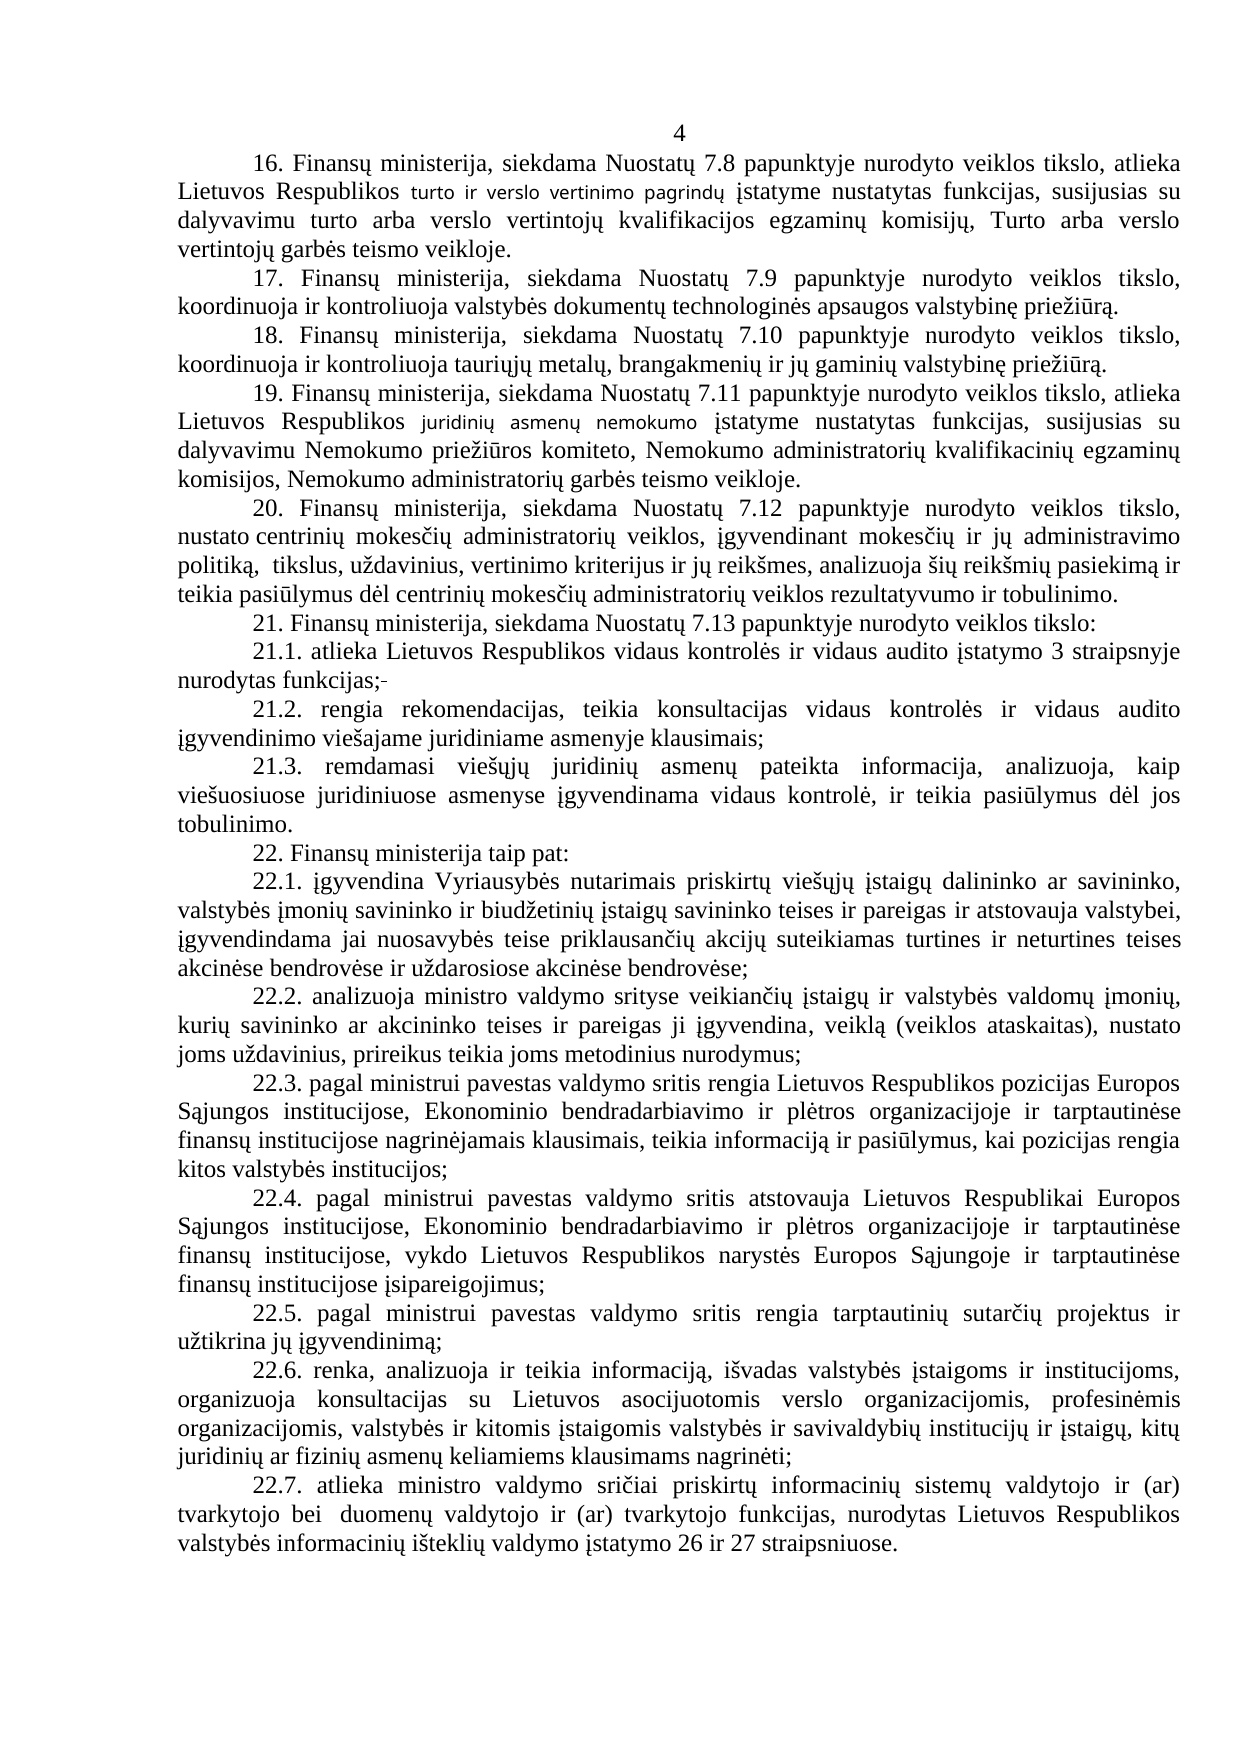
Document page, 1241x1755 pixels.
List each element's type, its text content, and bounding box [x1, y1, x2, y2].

text 22.7. atlieka ministro valdymo sričiai priskirtų informacinių sistemų valdytojo ir (ar) tvarkytojo bei duomenų valdytojo ir (ar) tvarkytojo funkcijas, nurodytas Lietuvos Respublikos valstybės informacinių išteklių valdymo įstatymo 26 ir 27 straipsniuose. [177, 1470, 1181, 1556]
text 21. Finansų ministerija, siekdama Nuostatų 7.13 papunktyje nurodyto veiklos tikslo: [177, 608, 1181, 636]
text 22.3. pagal ministrui pavestas valdymo sritis rengia Lietuvos Respublikos pozicijas Europos Sąjungos institucijose, Ekonominio bendradarbiavimo ir plėtros organizacijoje ir tarptautinėse finansų institucijose nagrinėjamais klausimais, teikia informaciją ir pasiūlymus, kai pozicijas rengia kitos valstybės institucijos; [177, 1068, 1181, 1183]
text 17. Finansų ministerija, siekdama Nuostatų 7.9 papunktyje nurodyto veiklos tikslo, koordinuoja ir kontroliuoja valstybės dokumentų technologinės apsaugos valstybinę priežiūrą. [177, 263, 1181, 320]
text 21.3. remdamasi viešųjų juridinių asmenų pateikta informacija, analizuoja, kaip viešuosiuose juridiniuose asmenyse įgyvendinama vidaus kontrolė, ir teikia pasiūlymus dėl jos tobulinimo. [177, 751, 1181, 838]
text 16. Finansų ministerija, siekdama Nuostatų 7.8 papunktyje nurodyto veiklos tikslo, atlieka Lietuvos Respublikos turto ir verslo vertinimo pagrindų įstatyme nustatytas funkcijas, susijusias su dalyvavimu turto arba verslo vertintojų kvalifikacijos egzaminų komisijų, Turto arba verslo vertintojų garbės teismo veikloje. [177, 148, 1181, 263]
text 21.2. rengia rekomendacijas, teikia konsultacijas vidaus kontrolės ir vidaus audito įgyvendinimo viešajame juridiniame asmenyje klausimais; [177, 694, 1181, 751]
text 22.2. analizuoja ministro valdymo srityse veikiančių įstaigų ir valstybės valdomų įmonių, kurių savininko ar akcininko teises ir pareigas ji įgyvendina, veiklą (veiklos ataskaitas), nustato joms uždavinius, prireikus teikia joms metodinius nurodymus; [177, 981, 1181, 1068]
text 22.5. pagal ministrui pavestas valdymo sritis rengia tarptautinių sutarčių projektus ir užtikrina jų įgyvendinimą; [177, 1298, 1181, 1355]
text 20. Finansų ministerija, siekdama Nuostatų 7.12 papunktyje nurodyto veiklos tikslo, nustato centrinių mokesčių administratorių veiklos, įgyvendinant mokesčių ir jų administravimo politiką, tikslus, uždavinius, vertinimo kriterijus ir jų reikšmes, analizuoja šių reikšmių pasiekimą ir teikia pasiūlymus dėl centrinių mokesčių administratorių veiklos rezultatyvumo ir tobulinimo. [177, 493, 1181, 608]
text 22.1. įgyvendina Vyriausybės nutarimais priskirtų viešųjų įstaigų dalininko ar savininko, valstybės įmonių savininko ir biudžetinių įstaigų savininko teises ir pareigas ir atstovauja valstybei, įgyvendindama jai nuosavybės teise priklausančių akcijų suteikiamas turtines ir neturtines teises akcinėse bendrovėse ir uždarosiose akcinėse bendrovėse; [177, 866, 1181, 981]
text 19. Finansų ministerija, siekdama Nuostatų 7.11 papunktyje nurodyto veiklos tikslo, atlieka Lietuvos Respublikos juridinių asmenų nemokumo įstatyme nustatytas funkcijas, susijusias su dalyvavimu Nemokumo priežiūros komiteto, Nemokumo administratorių kvalifikacinių egzaminų komisijos, Nemokumo administratorių garbės teismo veikloje. [177, 378, 1181, 493]
text 22. Finansų ministerija taip pat: [177, 838, 1181, 866]
text 22.6. renka, analizuoja ir teikia informaciją, išvadas valstybės įstaigoms ir institucijoms, organizuoja konsultacijas su Lietuvos asocijuotomis verslo organizacijomis, profesinėmis organizacijomis, valstybės ir kitomis įstaigomis valstybės ir savivaldybių institucijų ir įstaigų, kitų juridinių ar fizinių asmenų keliamiems klausimams nagrinėti; [177, 1355, 1181, 1470]
text 22.4. pagal ministrui pavestas valdymo sritis atstovauja Lietuvos Respublikai Europos Sąjungos institucijose, Ekonominio bendradarbiavimo ir plėtros organizacijoje ir tarptautinėse finansų institucijose, vykdo Lietuvos Respublikos narystės Europos Sąjungoje ir tarptautinėse finansų institucijose įsipareigojimus; [177, 1183, 1181, 1298]
text 18. Finansų ministerija, siekdama Nuostatų 7.10 papunktyje nurodyto veiklos tikslo, koordinuoja ir kontroliuoja tauriųjų metalų, brangakmenių ir jų gaminių valstybinę priežiūrą. [177, 320, 1181, 378]
text 21.1. atlieka Lietuvos Respublikos vidaus kontrolės ir vidaus audito įstatymo 3 straipsnyje nurodytas funkcijas; [177, 636, 1181, 694]
